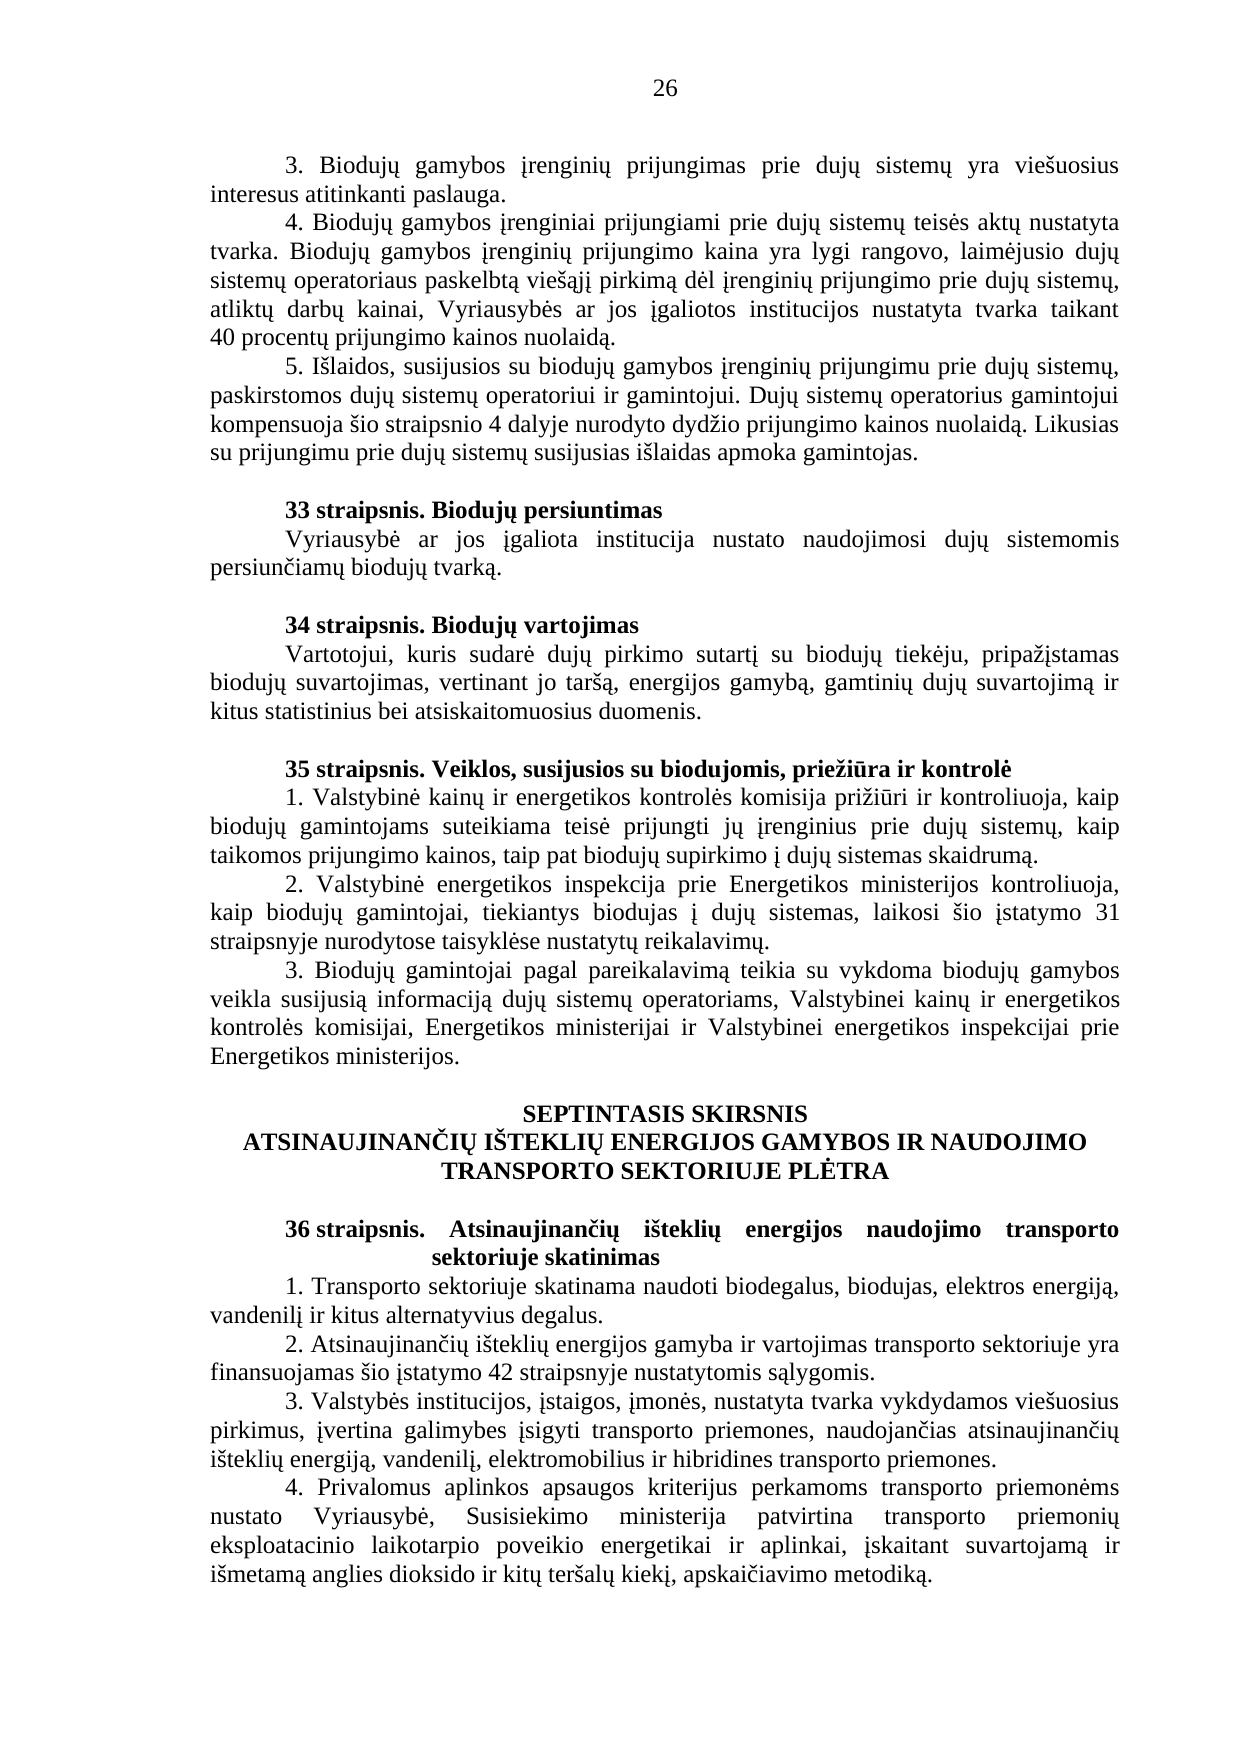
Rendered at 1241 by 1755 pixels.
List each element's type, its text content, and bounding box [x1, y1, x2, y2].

text 2. Atsinaujinančių išteklių energijos gamyba ir vartojimas transporto sektoriuje yra finansuojamas šio įstatymo 42 straipsnyje nustatytomis sąlygomis. [210, 1329, 1120, 1386]
subtitle 2. Valstybinė energetikos inspekcija prie Energetikos ministerijos kontroliuoja, kaip biodujų gamintojai, tiekiantys biodujas į dujų sistemas, laikosi šio įstatymo 31 straipsnyje nurodytose taisyklėse nustatytų reikalavimų. [210, 869, 1120, 955]
subtitle Vartotojui, kuris sudarė dujų pirkimo sutartį su biodujų tiekėju, pripažįstamas biodujų suvartojimas, vertinant jo taršą, energijos gamybą, gamtinių dujų suvartojimą ir kitus statistinius bei atsiskaitomuosius duomenis. [210, 639, 1120, 725]
text 4. Privalomus aplinkos apsaugos kriterijus perkamoms transporto priemonėms nustato Vyriausybė, Susisiekimo ministerija patvirtina transporto priemonių eksploatacinio laikotarpio poveikio energetikai ir aplinkai, įskaitant suvartojamą ir išmetamą anglies dioksido ir kitų teršalų kiekį, apskaičiavimo metodiką. [210, 1472, 1120, 1587]
text 35 straipsnis. Veiklos, susijusios su biodujomis, priežiūra ir kontrolė [210, 754, 1120, 782]
text SEPTINTASIS SKIRSNIS [210, 1099, 1120, 1127]
text 1. Transporto sektoriuje skatinama naudoti biodegalus, biodujas, elektros energiją, vandenilį ir kitus alternatyvius degalus. [210, 1271, 1120, 1329]
subtitle 5. Išlaidos, susijusios su biodujų gamybos įrenginių prijungimu prie dujų sistemų, paskirstomos dujų sistemų operatoriui ir gamintojui. Dujų sistemų operatorius gamintojui kompensuoja šio straipsnio 4 dalyje nurodyto dydžio prijungimo kainos nuolaidą. Likusias su prijungimu prie dujų sistemų susijusias išlaidas apmoka gamintojas. [210, 351, 1120, 466]
text 36 straipsnis. Atsinaujinančių išteklių energijos naudojimo transporto sektoriuje skatinimas [285, 1214, 1120, 1271]
text ATSINAUJINANČIŲ IŠTEKLIŲ ENERGIJOS GAMYBOS IR NAUDOJIMO TRANSPORTO SEKTORIUJE PLĖTRA [210, 1127, 1120, 1185]
subtitle 3. Biodujų gamintojai pagal pareikalavimą teikia su vykdoma biodujų gamybos veikla susijusią informaciją dujų sistemų operatoriams, Valstybinei kainų ir energetikos kontrolės komisijai, Energetikos ministerijai ir Valstybinei energetikos inspekcijai prie Energetikos ministerijos. [210, 955, 1120, 1070]
subtitle 34 straipsnis. Biodujų vartojimas [210, 610, 1120, 639]
subtitle 3. Biodujų gamybos įrenginių prijungimas prie dujų sistemų yra viešuosius interesus atitinkanti paslauga. [210, 150, 1120, 207]
subtitle 33 straipsnis. Biodujų persiuntimas [210, 495, 1120, 524]
subtitle 1. Valstybinė kainų ir energetikos kontrolės komisija prižiūri ir kontroliuoja, kaip biodujų gamintojams suteikiama teisė prijungti jų įrenginius prie dujų sistemų, kaip taikomos prijungimo kainos, taip pat biodujų supirkimo į dujų sistemas skaidrumą. [210, 782, 1120, 869]
text 3. Valstybės institucijos, įstaigos, įmonės, nustatyta tvarka vykdydamos viešuosius pirkimus, įvertina galimybes įsigyti transporto priemones, naudojančias atsinaujinančių išteklių energiją, vandenilį, elektromobilius ir hibridines transporto priemones. [210, 1386, 1120, 1472]
subtitle Vyriausybė ar jos įgaliota institucija nustato naudojimosi dujų sistemomis persiunčiamų biodujų tvarką. [210, 524, 1120, 581]
subtitle 4. Biodujų gamybos įrenginiai prijungiami prie dujų sistemų teisės aktų nustatyta tvarka. Biodujų gamybos įrenginių prijungimo kaina yra lygi rangovo, laimėjusio dujų sistemų operatoriaus paskelbtą viešąjį pirkimą dėl įrenginių prijungimo prie dujų sistemų, atliktų darbų kainai, Vyriausybės ar jos įgaliotos institucijos nustatyta tvarka taikant 40 procentų prijungimo kainos nuolaidą. [210, 207, 1120, 351]
